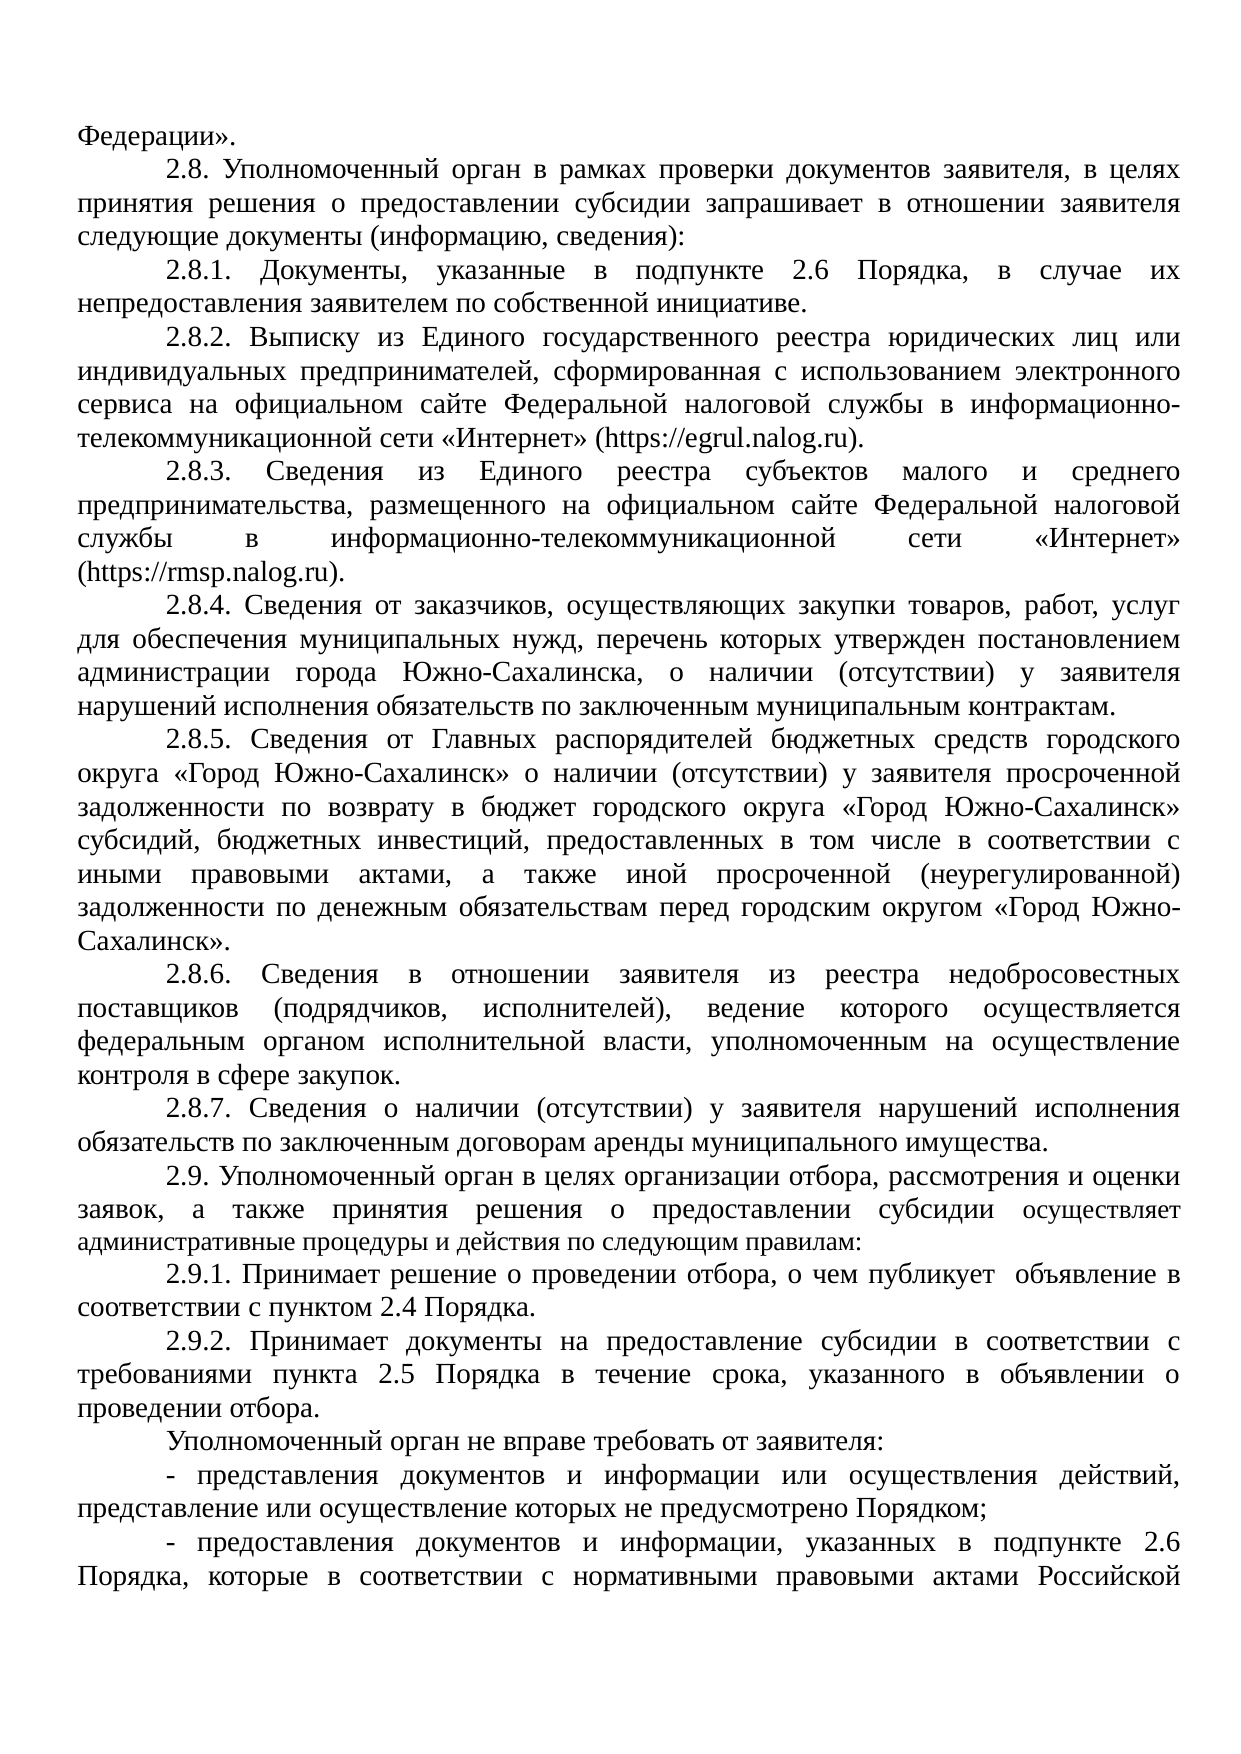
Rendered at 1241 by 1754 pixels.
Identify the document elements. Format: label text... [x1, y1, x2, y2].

subtitle - представления документов и информации или осуществления действий, представление или осуществление которых не предусмотрено Порядком; [77, 1457, 1181, 1524]
subtitle 2.9.1. Принимает решение о проведении отбора, о чем публикует объявление в соответствии с пунктом 2.4 Порядка. [77, 1256, 1181, 1323]
text 2.8.1. Документы, указанные в подпункте 2.6 Порядка, в случае их непредоставления заявителем по собственной инициативе. [77, 252, 1181, 319]
text 2.8.5. Сведения от Главных распорядителей бюджетных средств городского округа «Город Южно-Сахалинск» о наличии (отсутствии) у заявителя просроченной задолженности по возврату в бюджет городского округа «Город Южно-Сахалинск» субсидий, бюджетных инвестиций, предоставленных в том числе в соответствии с иными правовыми актами, а также иной просроченной (неурегулированной) задолженности по денежным обязательствам перед городским округом «Город Южно-Сахалинск». [77, 722, 1181, 957]
text 2.8.2. Выписку из Единого государственного реестра юридических лиц или индивидуальных предпринимателей, сформированная с использованием электронного сервиса на официальном сайте Федеральной налоговой службы в информационно-телекоммуникационной сети «Интернет» (https://egrul.nalog.ru). [77, 319, 1181, 453]
text 2.8.6. Сведения в отношении заявителя из реестра недобросовестных поставщиков (подрядчиков, исполнителей), ведение которого осуществляется федеральным органом исполнительной власти, уполномоченным на осуществление контроля в сфере закупок. [77, 957, 1181, 1091]
subtitle 2.9. Уполномоченный орган в целях организации отбора, рассмотрения и оценки заявок, а также принятия решения о предоставлении субсидии осуществляет административные процедуры и действия по следующим правилам: [77, 1158, 1181, 1256]
subtitle 2.9.2. Принимает документы на предоставление субсидии в соответствии с требованиями пункта 2.5 Порядка в течение срока, указанного в объявлении о проведении отбора. [77, 1323, 1181, 1424]
subtitle Федерации». [77, 118, 1181, 152]
text 2.8.7. Сведения о наличии (отсутствии) у заявителя нарушений исполнения обязательств по заключенным договорам аренды муниципального имущества. [77, 1091, 1181, 1158]
subtitle - предоставления документов и информации, указанных в подпункте 2.6 Порядка, которые в соответствии с нормативными правовыми актами Российской [77, 1524, 1181, 1591]
subtitle Уполномоченный орган не вправе требовать от заявителя: [77, 1424, 1181, 1457]
text 2.8.3. Сведения из Единого реестра субъектов малого и среднего предпринимательства, размещенного на официальном сайте Федеральной налоговой службы в информационно-телекоммуникационной сети «Интернет» (https://rmsp.nalog.ru). [77, 453, 1181, 588]
text 2.8.4. Сведения от заказчиков, осуществляющих закупки товаров, работ, услуг для обеспечения муниципальных нужд, перечень которых утвержден постановлением администрации города Южно-Сахалинска, о наличии (отсутствии) у заявителя нарушений исполнения обязательств по заключенным муниципальным контрактам. [77, 588, 1181, 722]
subtitle 2.8. Уполномоченный орган в рамках проверки документов заявителя, в целях принятия решения о предоставлении субсидии запрашивает в отношении заявителя следующие документы (информацию, сведения): [77, 152, 1181, 252]
